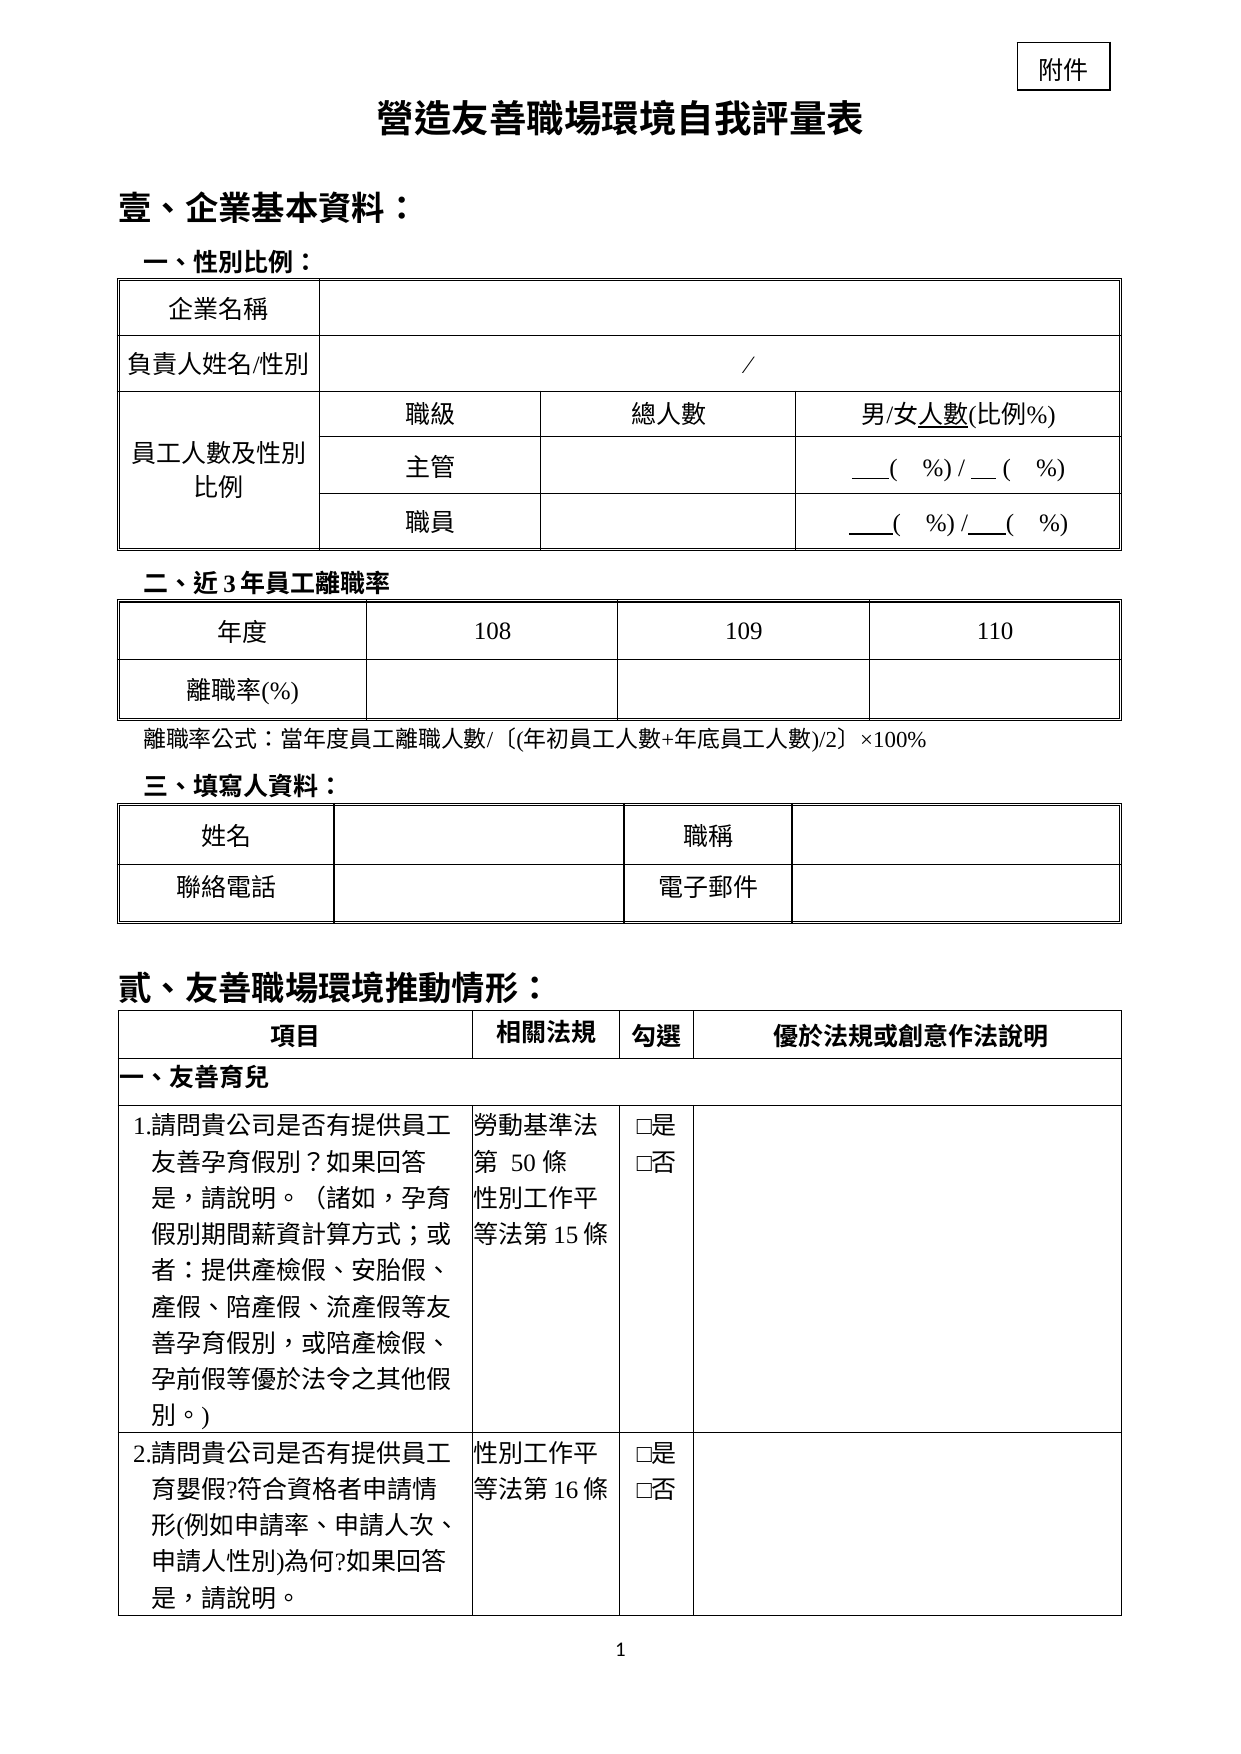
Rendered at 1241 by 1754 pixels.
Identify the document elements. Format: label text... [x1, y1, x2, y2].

text 離職率公式：當年度員工離職人數/〔(年初員工人數+年底員工人數)/2〕×100% [143, 721, 1122, 754]
table_cell [618, 660, 869, 718]
text 營造友善職場環境自我評量表 [118, 89, 1122, 143]
table_cell 聯絡電話 [120, 865, 333, 921]
text [1018, 43, 1109, 89]
table_cell 負責人姓名/性別 [120, 336, 319, 391]
text 貳、友善職場環境推動情形： [118, 962, 1122, 1010]
table_cell [367, 660, 617, 718]
table_cell 職級 [320, 392, 540, 436]
table_header [320, 281, 1119, 335]
table_cell 電子郵件 [625, 865, 791, 921]
table_header 優於法規或創意作法說明 [694, 1011, 1121, 1057]
table_header 年度 [120, 603, 366, 659]
table_cell 勞動基準法第 50 條 性別工作平等法第15條 [473, 1106, 619, 1432]
table_header 姓名 [120, 806, 333, 863]
text 一、性別比例： [143, 242, 1122, 278]
table_cell 主管 [320, 437, 540, 493]
table_cell □是 □否 [620, 1433, 693, 1615]
table_cell 男/女人數(比例%) [796, 392, 1119, 436]
table_header [335, 806, 623, 863]
text 壹、企業基本資料： [118, 181, 1122, 229]
text 二、近3年員工離職率 [143, 563, 1122, 599]
table_cell [335, 865, 623, 921]
table_cell [870, 660, 1119, 718]
table_header 109 [618, 603, 869, 659]
table_header 企業名稱 [120, 281, 319, 335]
table_cell [694, 1433, 1121, 1615]
table_cell 總人數 [541, 392, 795, 436]
table_cell 職員 [320, 494, 540, 547]
table_cell 員工人數及性別比例 [120, 392, 319, 547]
table_cell 2.請問貴公司是否有提供員工育嬰假?符合資格者申請情形(例如申請率、申請人次、申請人性別)為何?如果回答是，請說明。 [119, 1433, 472, 1615]
table_cell ( %) / ( %) [796, 494, 1119, 547]
table_header [793, 806, 1119, 863]
table_cell 離職率(%) [120, 660, 366, 718]
table_header 相關法規 [473, 1011, 619, 1057]
table_header 勾選 [620, 1011, 693, 1057]
text 三、填寫人資料： [143, 767, 1122, 803]
table_cell □是 □否 [620, 1106, 693, 1432]
table_cell 一、友善育兒 [119, 1059, 1121, 1105]
table_cell [694, 1106, 1121, 1432]
table_cell ( %) / ( %) [796, 437, 1119, 493]
text 附件4 [1033, 51, 1094, 81]
table_cell 性別工作平等法第16條 [473, 1433, 619, 1615]
table_cell [541, 494, 795, 547]
table_cell ∕ [320, 336, 1119, 391]
table_cell [541, 437, 795, 493]
table_header 108 [367, 603, 617, 659]
table_header 項目 [119, 1011, 472, 1057]
table_header 職稱 [625, 806, 791, 863]
table_header 110 [870, 603, 1119, 659]
table_cell 1.請問貴公司是否有提供員工友善孕育假別？如果回答是，請說明。（諸如，孕育假別期間薪資計算方式；或者：提供產檢假、安胎假、產假、陪產假、流產假等友善孕育假別，或陪產檢假、孕前假等優於法令之其他假別。) [119, 1106, 472, 1432]
table_cell [793, 865, 1119, 921]
